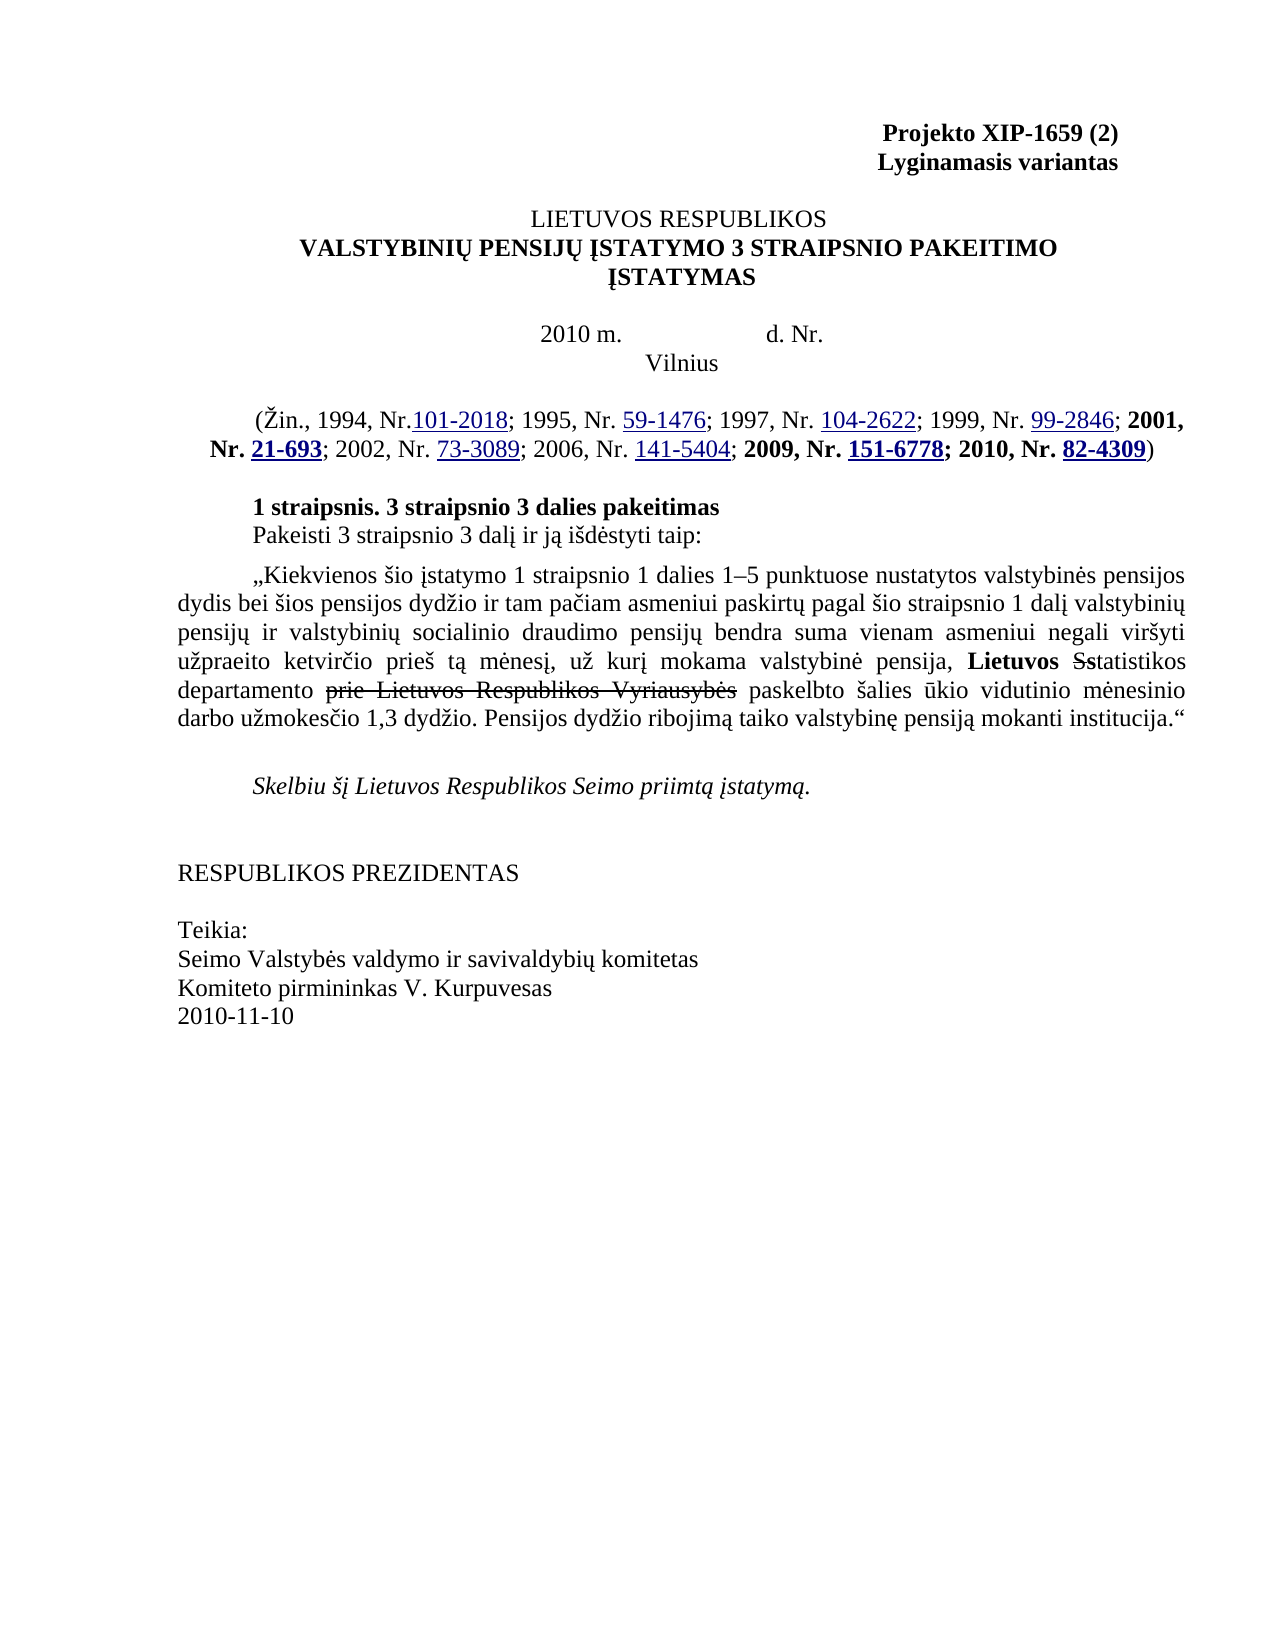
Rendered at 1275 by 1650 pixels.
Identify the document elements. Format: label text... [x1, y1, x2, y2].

text RESPUBLIKOS PREZIDENTAS [177, 858, 1186, 886]
subtitle ĮSTATYMAS [177, 262, 1186, 291]
text (Žin., 1994, Nr.101-2018; 1995, Nr. 59-1476; 1997, Nr. 104-2622; 1999, Nr. 99-2846; 2001, Nr. 21-693; 2002, Nr. 73-3089; 2006, Nr. 141-5404; 2009, Nr. 151-6778; 2010, Nr. 82-4309) [177, 406, 1186, 463]
text Seimo Valstybės valdymo ir savivaldybių komitetas [177, 944, 1186, 973]
text 2010-11-10 [177, 1001, 1186, 1030]
text 2010 m. d. Nr. Vilnius [177, 319, 1186, 377]
text Pakeisti 3 straipsnio 3 dalį ir ją išdėstyti taip: [177, 521, 1186, 549]
text Teikia: [177, 915, 1186, 944]
text LIETUVOS RESPUBLIKOS [177, 204, 1186, 233]
text Komiteto pirmininkas V. Kurpuvesas [177, 973, 1186, 1001]
text Lyginamasis variantas [702, 147, 1186, 176]
text 1 straipsnis. 3 straipsnio 3 dalies pakeitimas [177, 492, 1186, 521]
text Skelbiu šį Lietuvos Respublikos Seimo priimtą įstatymą. [177, 771, 1186, 800]
text „Kiekvienos šio įstatymo 1 straipsnio 1 dalies 1–5 punktuose nustatytos valstybinės pensijos dydis bei šios pensijos dydžio ir tam pačiam asmeniui paskirtų pagal šio straipsnio 1 dalį valstybinių pensijų ir valstybinių socialinio draudimo pensijų bendra suma vienam asmeniui negali viršyti užpraeito ketvirčio prieš tą mėnesį, už kurį mokama valstybinė pensija, Lietuvos Sstatistikos departamento prie Lietuvos Respublikos Vyriausybės paskelbto šalies ūkio vidutinio mėnesinio darbo užmokesčio 1,3 dydžio. Pensijos dydžio ribojimą taiko valstybinę pensiją mokanti institucija.“ [177, 560, 1186, 732]
text VALSTYBINIŲ PENSIJŲ ĮSTATYMO 3 STRAIPSNIO PAKEITIMO [177, 233, 1186, 262]
text Projekto XIP-1659 (2) [702, 118, 1186, 147]
